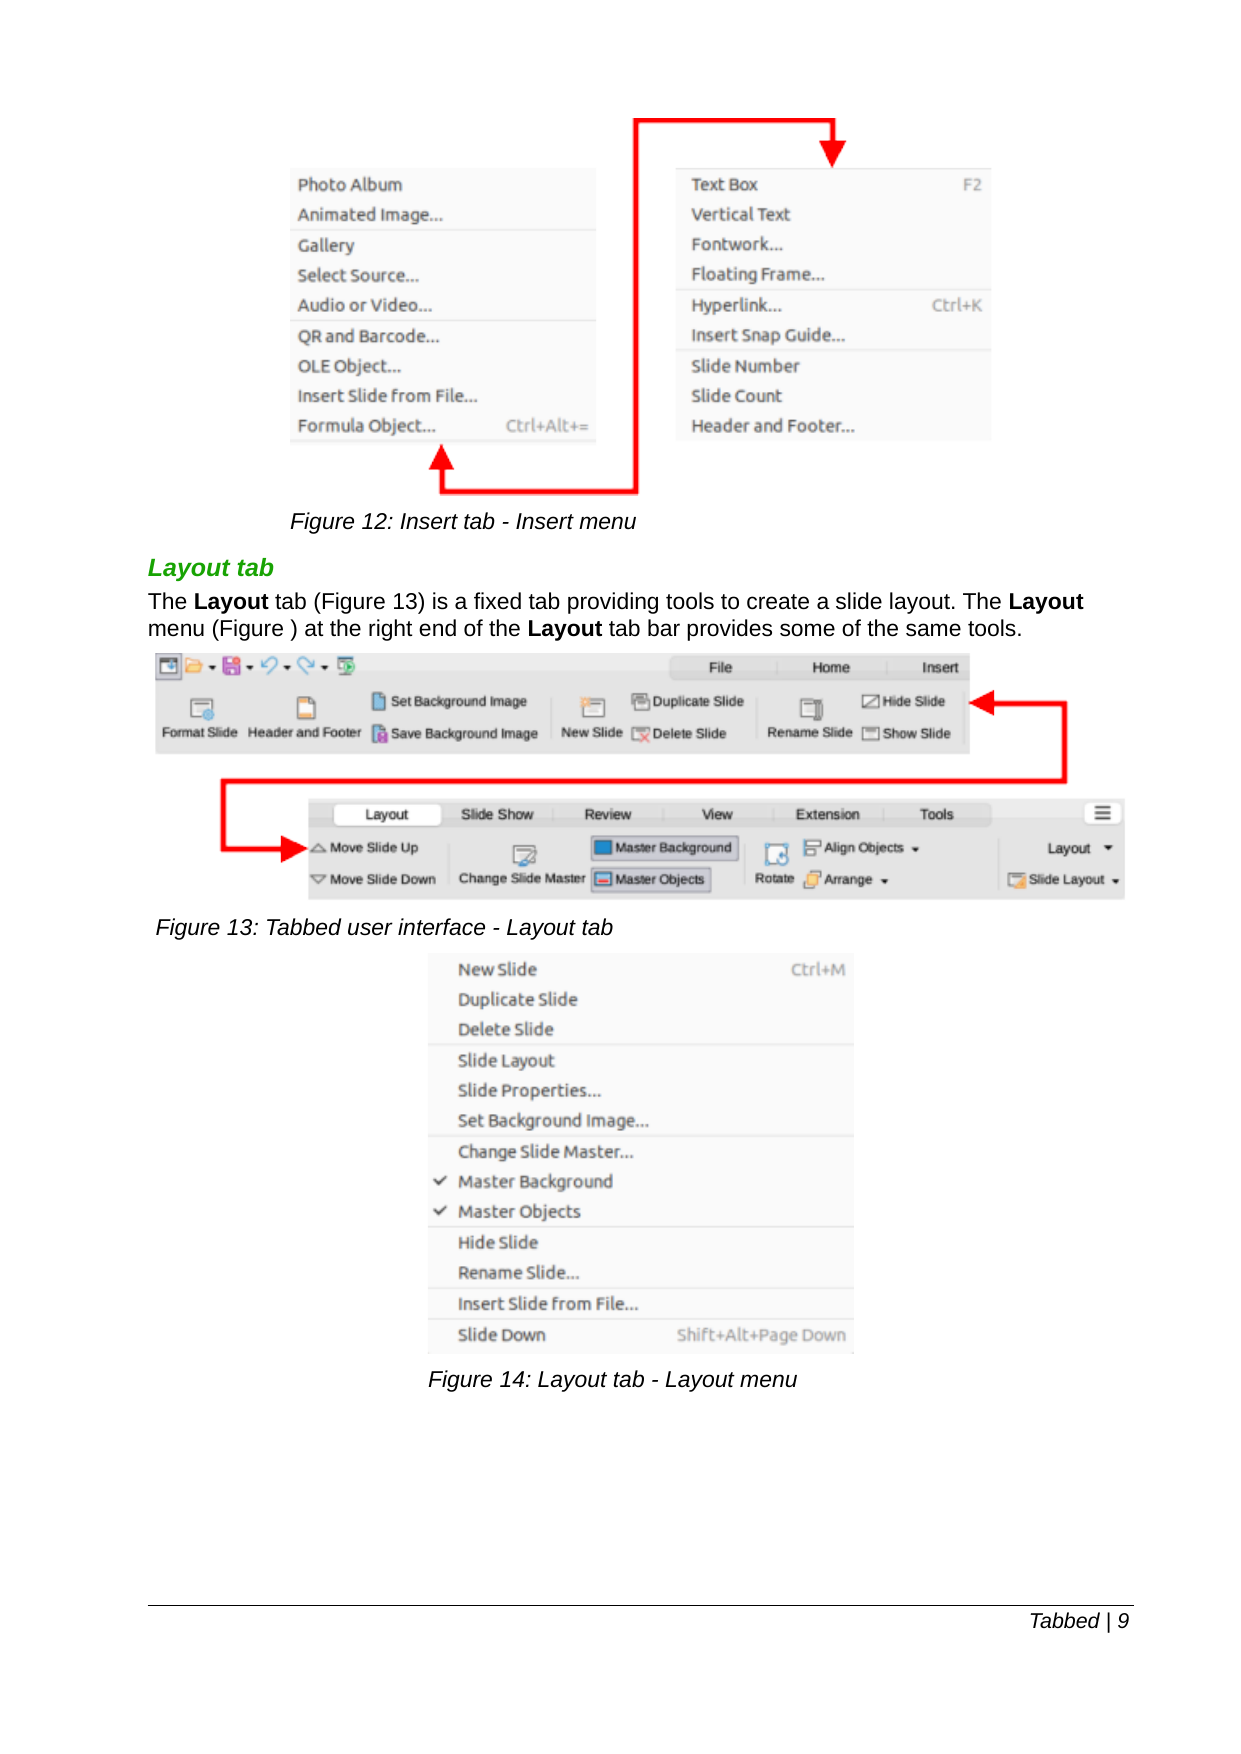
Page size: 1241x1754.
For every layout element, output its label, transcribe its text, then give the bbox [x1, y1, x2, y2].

text Figure 14: Layout tab - Layout menu [428, 1366, 854, 1392]
picture [290, 118, 992, 496]
picture [427, 953, 854, 1354]
subtitle Layout tab [148, 553, 1134, 582]
text Figure 13: Tabbed user interface - Layout tab [155, 914, 1126, 941]
text The Layout tab (Figure 13) is a fixed tab providing tools to create a slide layout. The Layout menu (Figure ) at the right end of the Layout tab bar provides some of the same tools. [148, 588, 1134, 641]
text Figure 12: Insert tab - Insert menu [290, 508, 992, 534]
picture [155, 653, 1127, 902]
